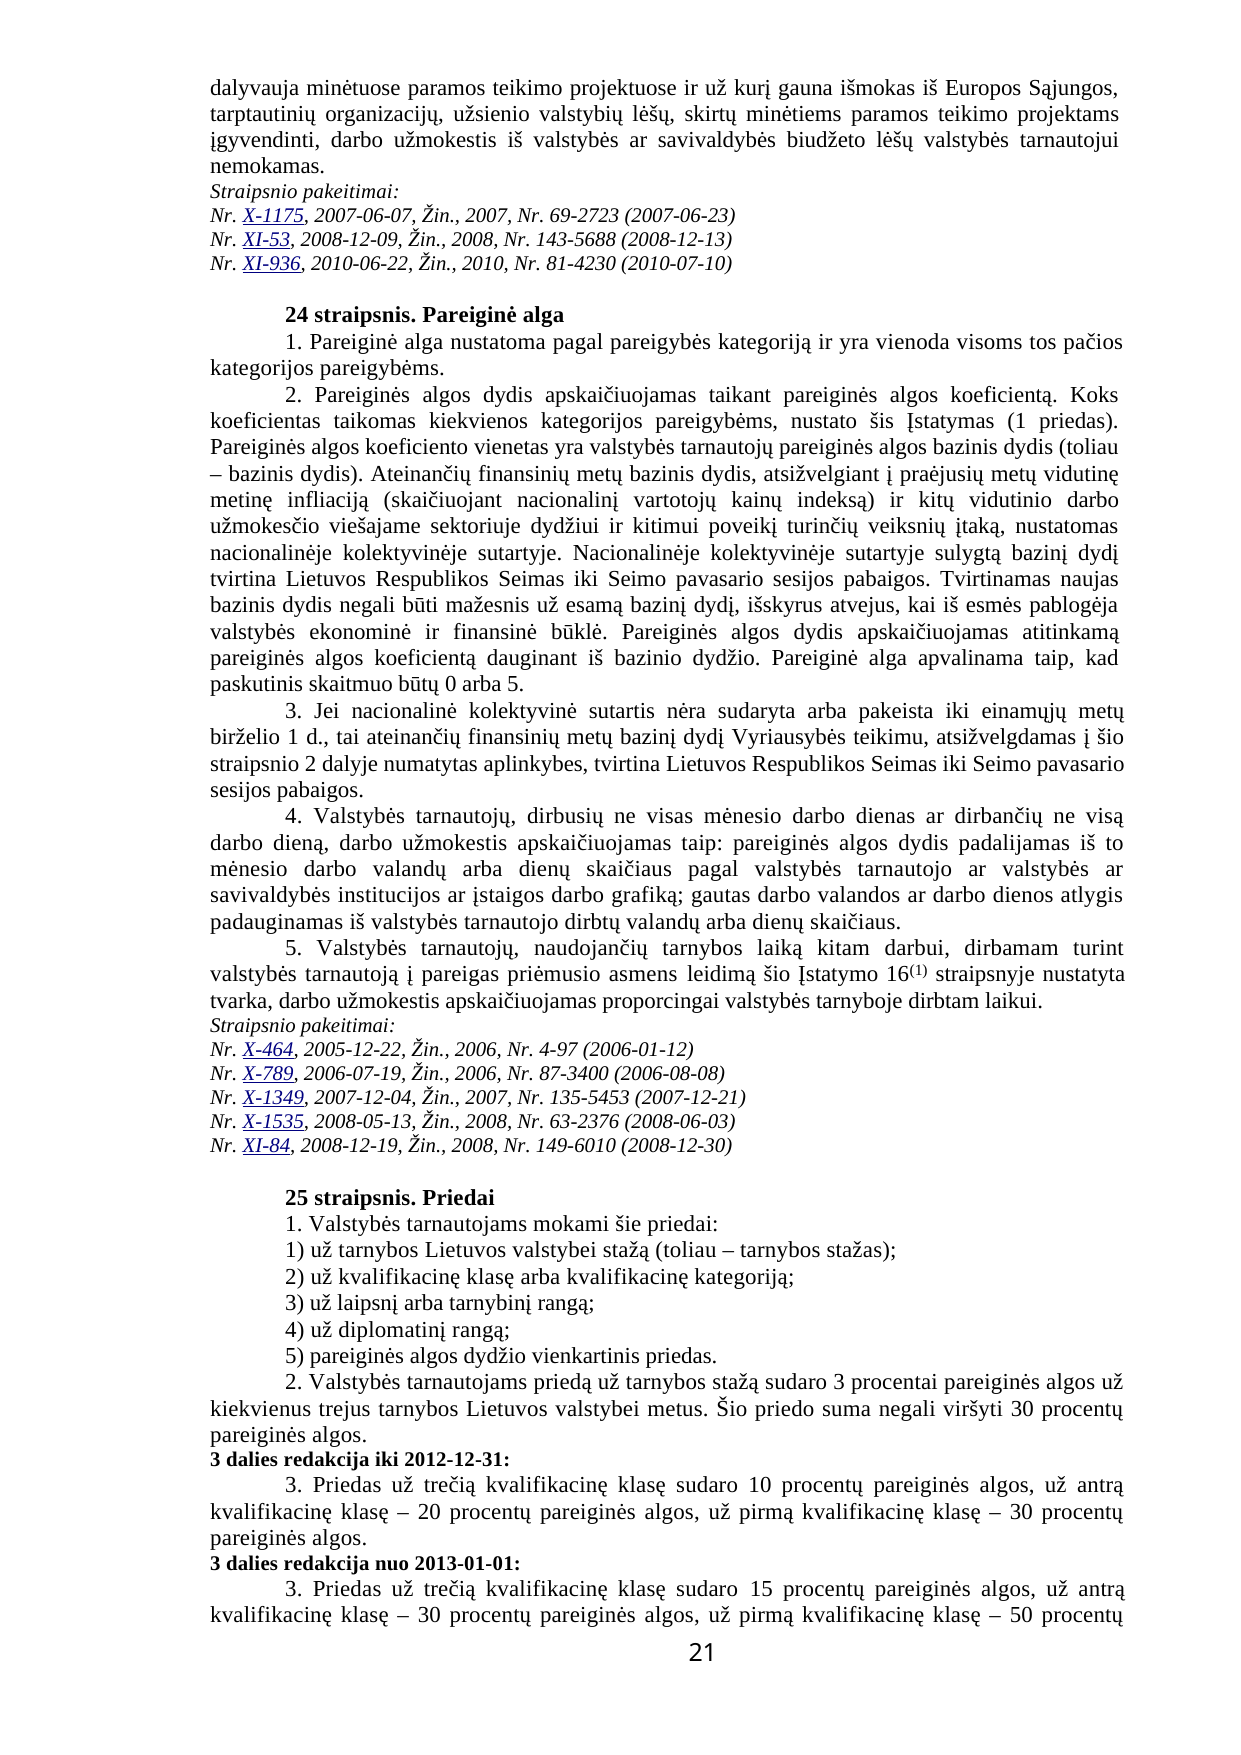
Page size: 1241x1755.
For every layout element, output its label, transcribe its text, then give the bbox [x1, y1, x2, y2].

text Nr. X-789, 2006-07-19, Žin., 2006, Nr. 87-3400 (2006-08-08) [210, 1061, 1120, 1085]
text Nr. X-464, 2005-12-22, Žin., 2006, Nr. 4-97 (2006-01-12) [210, 1037, 1120, 1061]
text 4) už diplomatinį rangą; [210, 1316, 1126, 1342]
text Nr. X-1349, 2007-12-04, Žin., 2007, Nr. 135-5453 (2007-12-21) [210, 1085, 1120, 1109]
text 5) pareiginės algos dydžio vienkartinis priedas. [210, 1342, 1126, 1368]
text 1) už tarnybos Lietuvos valstybei stažą (toliau – tarnybos stažas); [210, 1237, 1126, 1263]
text Nr. XI-53, 2008-12-09, Žin., 2008, Nr. 143-5688 (2008-12-13) [210, 227, 1120, 251]
text Nr. XI-84, 2008-12-19, Žin., 2008, Nr. 149-6010 (2008-12-30) [210, 1133, 1120, 1157]
text Straipsnio pakeitimai: [210, 179, 1126, 203]
text 3. Jei nacionalinė kolektyvinė sutartis nėra sudaryta arba pakeista iki einamųjų metų birželio 1 d., tai ateinančių finansinių metų bazinį dydį Vyriausybės teikimu, atsižvelgdamas į šio straipsnio 2 dalyje numatytas aplinkybes, tvirtina Lietuvos Respublikos Seimas iki Seimo pavasario sesijos pabaigos. [210, 697, 1126, 802]
text Nr. XI-936, 2010-06-22, Žin., 2010, Nr. 81-4230 (2010-07-10) [210, 251, 1120, 275]
text 2. Valstybės tarnautojams priedą už tarnybos stažą sudaro 3 procentai pareiginės algos už kiekvienus trejus tarnybos Lietuvos valstybei metus. Šio priedo suma negali viršyti 30 procentų pareiginės algos. [210, 1368, 1126, 1447]
text Nr. X-1175, 2007-06-07, Žin., 2007, Nr. 69-2723 (2007-06-23) [210, 203, 1120, 227]
text Nr. X-1535, 2008-05-13, Žin., 2008, Nr. 63-2376 (2008-06-03) [210, 1109, 1120, 1133]
text dalyvauja minėtuose paramos teikimo projektuose ir už kurį gauna išmokas iš Europos Sąjungos, tarptautinių organizacijų, užsienio valstybių lėšų, skirtų minėtiems paramos teikimo projektams įgyvendinti, darbo užmokestis iš valstybės ar savivaldybės biudžeto lėšų valstybės tarnautojui nemokamas. [210, 73, 1120, 179]
text Straipsnio pakeitimai: [210, 1013, 1126, 1037]
text 2. Pareiginės algos dydis apskaičiuojamas taikant pareiginės algos koeficientą. Koks koeficientas taikomas kiekvienos kategorijos pareigybėms, nustato šis Įstatymas (1 priedas). Pareiginės algos koeficiento vienetas yra valstybės tarnautojų pareiginės algos bazinis dydis (toliau – bazinis dydis). Ateinančių finansinių metų bazinis dydis, atsižvelgiant į praėjusių metų vidutinę metinę infliaciją (skaičiuojant nacionalinį vartotojų kainų indeksą) ir kitų vidutinio darbo užmokesčio viešajame sektoriuje dydžiui ir kitimui poveikį turinčių veiksnių įtaką, nustatomas nacionalinėje kolektyvinėje sutartyje. Nacionalinėje kolektyvinėje sutartyje sulygtą bazinį dydį tvirtina Lietuvos Respublikos Seimas iki Seimo pavasario sesijos pabaigos. Tvirtinamas naujas bazinis dydis negali būti mažesnis už esamą bazinį dydį, išskyrus atvejus, kai iš esmės pablogėja valstybės ekonominė ir finansinė būklė. Pareiginės algos dydis apskaičiuojamas atitinkamą pareiginės algos koeficientą dauginant iš bazinio dydžio. Pareiginė alga apvalinama taip, kad paskutinis skaitmuo būtų 0 arba 5. [210, 381, 1120, 697]
text 5. Valstybės tarnautojų, naudojančių tarnybos laiką kitam darbui, dirbamam turint valstybės tarnautoją į pareigas priėmusio asmens leidimą šio Įstatymo 16(1) straipsnyje nustatyta tvarka, darbo užmokestis apskaičiuojamas proporcingai valstybės tarnyboje dirbtam laikui. [210, 934, 1126, 1013]
text 1. Valstybės tarnautojams mokami šie priedai: [210, 1210, 1126, 1237]
text 3 dalies redakcija nuo 2013-01-01: [210, 1551, 1126, 1574]
text 24 straipsnis. Pareiginė alga [210, 302, 1126, 328]
text 3. Priedas už trečią kvalifikacinę klasę sudaro 10 procentų pareiginės algos, už antrą kvalifikacinę klasę – 20 procentų pareiginės algos, už pirmą kvalifikacinę klasę – 30 procentų pareiginės algos. [210, 1471, 1126, 1551]
text 3 dalies redakcija iki 2012-12-31: [210, 1447, 1126, 1471]
text 3. Priedas už trečią kvalifikacinę klasę sudaro 15 procentų pareiginės algos, už antrą kvalifikacinę klasę – 30 procentų pareiginės algos, už pirmą kvalifikacinę klasę – 50 procentų [210, 1574, 1126, 1627]
text 1. Pareiginė alga nustatoma pagal pareigybės kategoriją ir yra vienoda visoms tos pačios kategorijos pareigybėms. [210, 328, 1126, 381]
text 4. Valstybės tarnautojų, dirbusių ne visas mėnesio darbo dienas ar dirbančių ne visą darbo dieną, darbo užmokestis apskaičiuojamas taip: pareiginės algos dydis padalijamas iš to mėnesio darbo valandų arba dienų skaičiaus pagal valstybės tarnautojo ar valstybės ar savivaldybės institucijos ar įstaigos darbo grafiką; gautas darbo valandos ar darbo dienos atlygis padauginamas iš valstybės tarnautojo dirbtų valandų arba dienų skaičiaus. [210, 802, 1126, 934]
text 25 straipsnis. Priedai [210, 1184, 1126, 1210]
text 2) už kvalifikacinę klasę arba kvalifikacinę kategoriją; [210, 1263, 1126, 1289]
text 3) už laipsnį arba tarnybinį rangą; [210, 1289, 1126, 1316]
